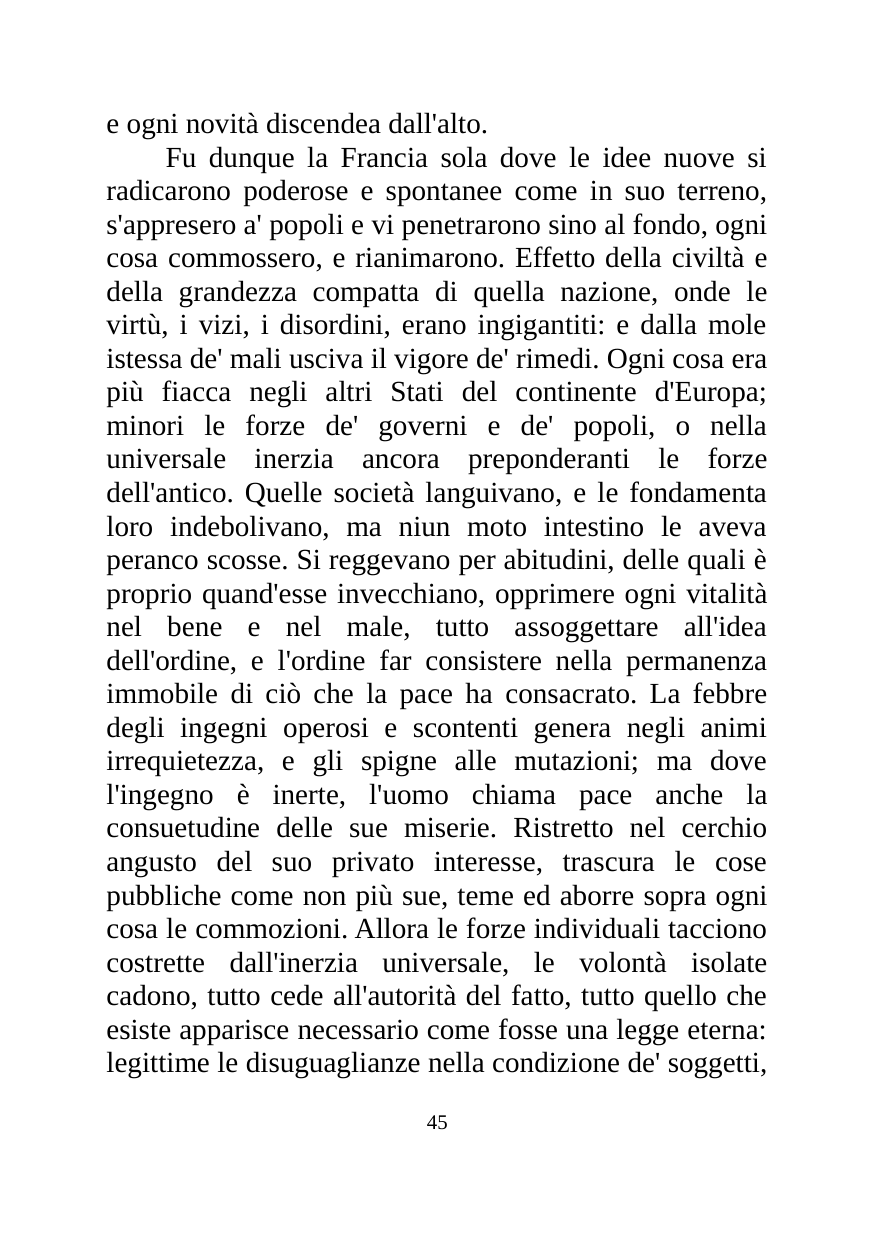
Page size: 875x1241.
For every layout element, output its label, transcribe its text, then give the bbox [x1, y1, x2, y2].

text e ogni novità discendea dall'alto. [106, 106, 768, 140]
text Fu dunque la Francia sola dove le idee nuove si radicarono poderose e spontanee come in suo terreno, s'appresero a' popoli e vi penetrarono sino al fondo, ogni cosa commossero, e rianimarono. Effetto della civiltà e della grandezza compatta di quella nazione, onde le virtù, i vizi, i disordini, erano ingigantiti: e dalla mole istessa de' mali usciva il vigore de' rimedi. Ogni cosa era più fiacca negli altri Stati del continente d'Europa; minori le forze de' governi e de' popoli, o nella universale inerzia ancora preponderanti le forze dell'antico. Quelle società languivano, e le fondamenta loro indebolivano, ma niun moto intestino le aveva peranco scosse. Si reggevano per abitudini, delle quali è proprio quand'esse invecchiano, opprimere ogni vitalità nel bene e nel male, tutto assoggettare all'idea dell'ordine, e l'ordine far consistere nella permanenza immobile di ciò che la pace ha consacrato. La febbre degli ingegni operosi e scontenti genera negli animi irrequietezza, e gli spigne alle mutazioni; ma dove l'ingegno è inerte, l'uomo chiama pace anche la consuetudine delle sue miserie. Ristretto nel cerchio angusto del suo privato interesse, trascura le cose pubbliche come non più sue, teme ed aborre sopra ogni cosa le commozioni. Allora le forze individuali tacciono costrette dall'inerzia universale, le volontà isolate cadono, tutto cede all'autorità del fatto, tutto quello che esiste apparisce necessario come fosse una legge eterna: legittime le disuguaglianze nella condizione de' soggetti, [106, 140, 768, 1079]
